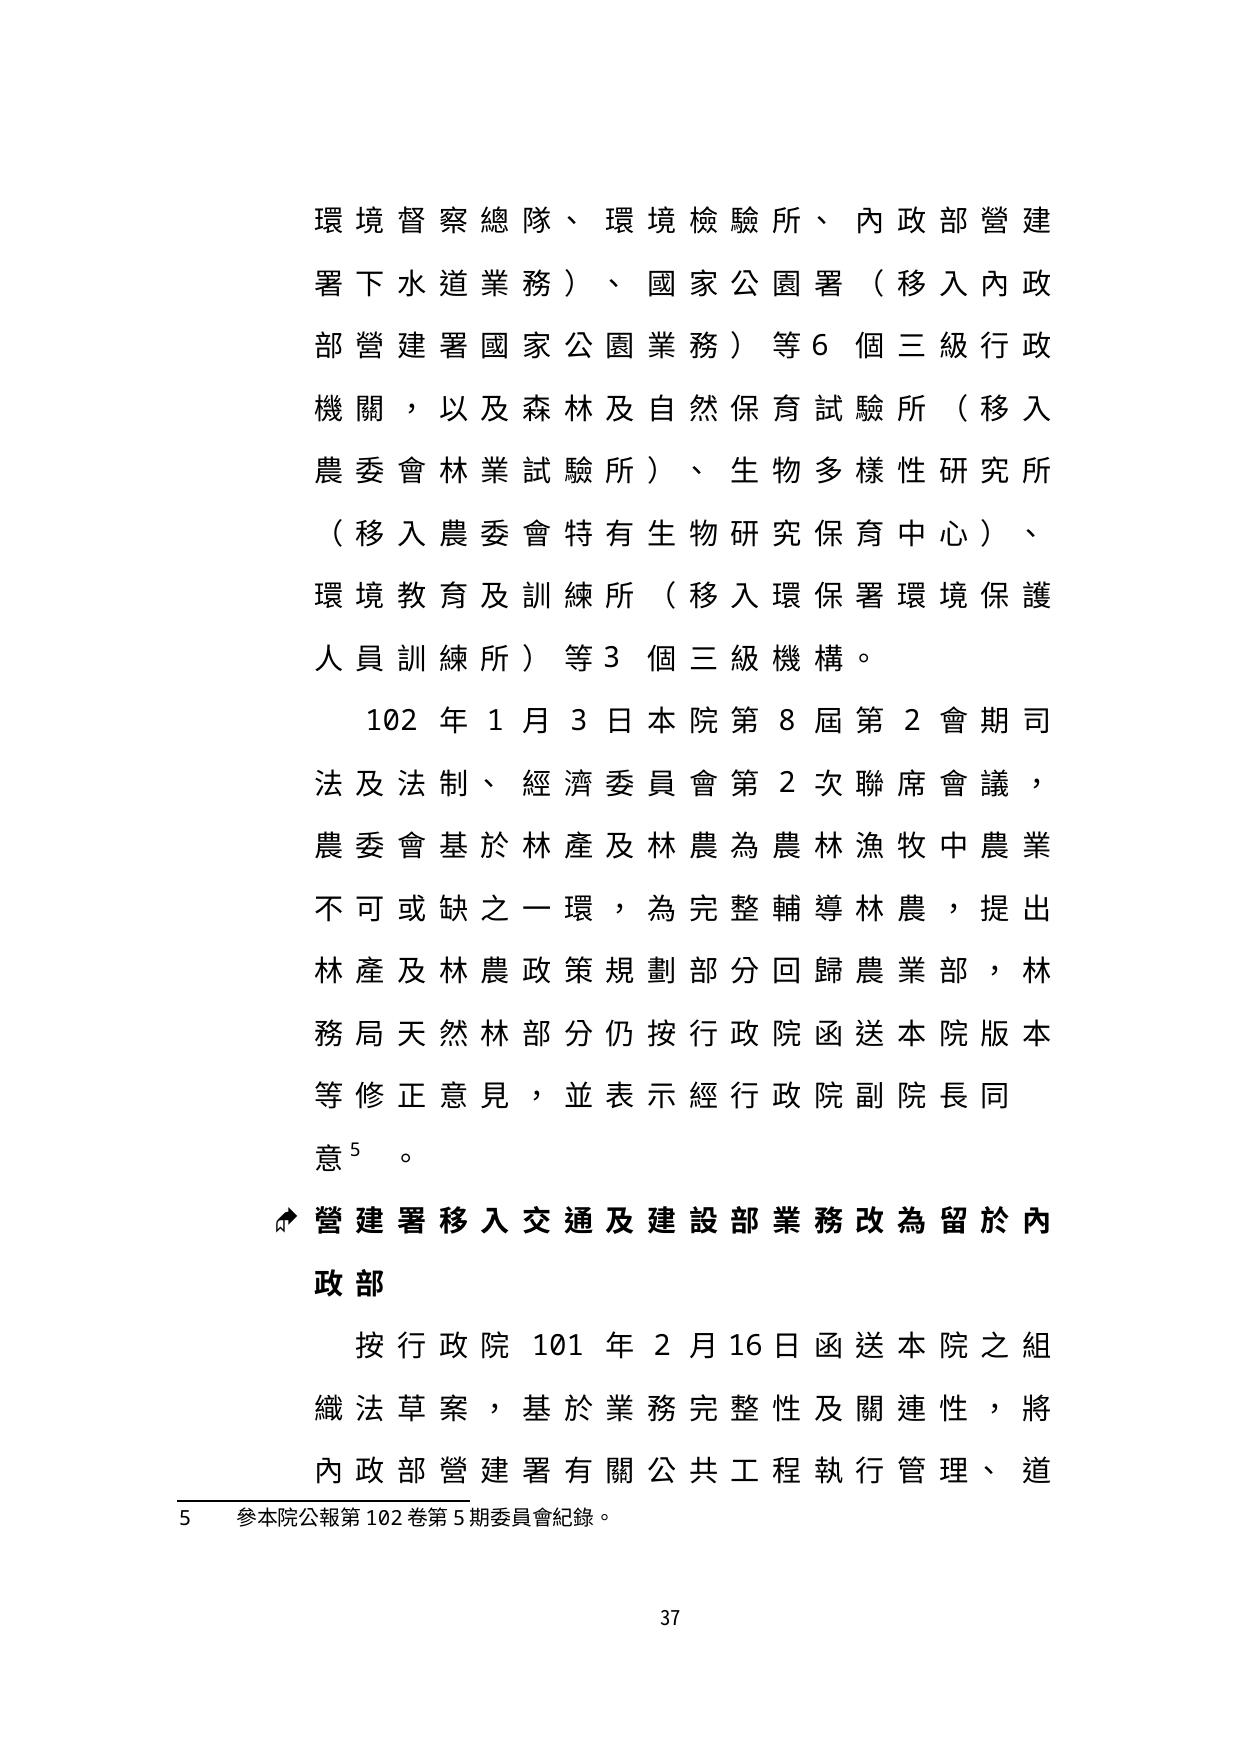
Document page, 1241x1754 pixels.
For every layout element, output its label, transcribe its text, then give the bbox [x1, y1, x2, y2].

text 102年1月3日本院第8屆第2會期司法及法制、經濟委員會第2次聯席會議，農委會基於林產及林農為農林漁牧中農業不可或缺之一環，為完整輔導林農，提出林產及林農政策規劃部分回歸農業部，林務局天然林部分仍按行政院函送本院版本等修正意見，並表示經行政院副院長同意。 [271, 677, 1058, 1177]
text 營建署移入交通及建設部業務改為留於內政部 [242, 1177, 1058, 1302]
text 按行政院101年2月16日函送本院之組織法草案，基於業務完整性及關連性，將內政部營建署有關公共工程執行管理、道 [271, 1302, 1058, 1490]
text 參本院公報第102卷第5期委員會紀錄。 [179, 1501, 1063, 1532]
text 按行政院101年2月16日函送本院之組織法草案，基於以污染防治、氣候變遷、流域管理、災害防治及自然保育為主軸，進行「水、土、林、空氣及生態橫向整合」及「專業職能垂直分工」，環境資源部下設氣象局（移入交通部中央氣象局）、水利署（移入經濟部水利署）、森林及保育署（移入行政院農業委員會【以下簡稱農委會】林務局及行政院國軍退除役官兵輔導委員會榮民森林保育事業管理處）、水保及地礦署（移入農委會水土保持業務、經濟部礦業司、礦務局及中央地質調查所）、下水道及污染防治局（移入環保署環境督察總隊、環境檢驗所、內政部營建署下水道業務）、國家公園署（移入內政部營建署國家公園業務）等6 個三級行政機關，以及森林及自然保育試驗所（移入農委會林業試驗所）、生物多樣性研究所（移入農委會特有生物研究保育中心）、環境教育及訓練所（移入環保署環境保護人員訓練所）等3 個三級機構。 [271, 177, 1058, 677]
